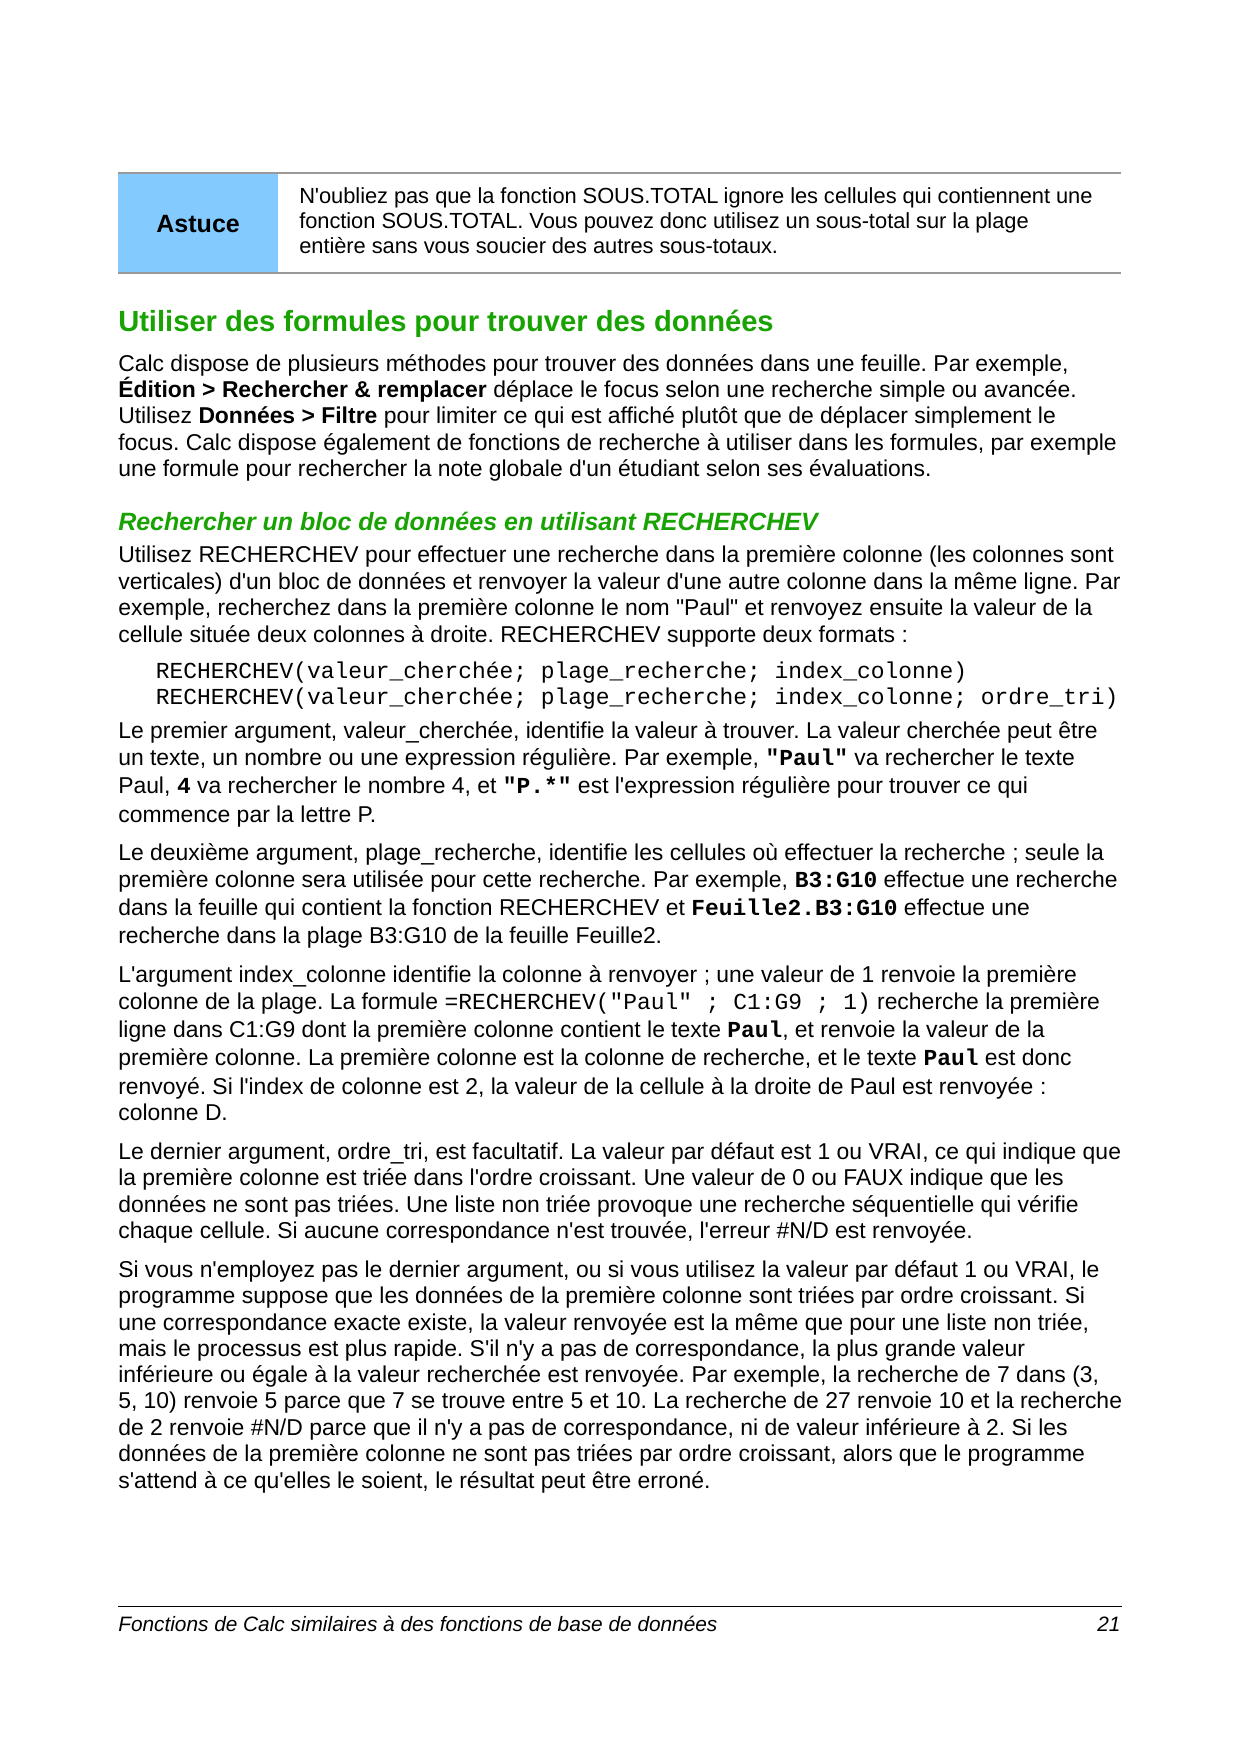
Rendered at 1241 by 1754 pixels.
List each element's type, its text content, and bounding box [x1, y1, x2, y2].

text Le premier argument, valeur_cherchée, identifie la valeur à trouver. La valeur cherchée peut être un texte, un nombre ou une expression régulière. Par exemple, "Paul" va rechercher le texte Paul, 4 va rechercher le nombre 4, et "P.*" est l'expression régulière pour trouver ce qui commence par la lettre P. [118, 717, 1122, 827]
text Calc dispose de plusieurs méthodes pour trouver des données dans une feuille. Par exemple, Édition > Rechercher & remplacer déplace le focus selon une recherche simple ou avancée. Utilisez Données > Filtre pour limiter ce qui est affiché plutôt que de déplacer simplement le focus. Calc dispose également de fonctions de recherche à utiliser dans les formules, par exemple une formule pour rechercher la note globale d'un étudiant selon ses évaluations. [118, 350, 1122, 481]
text Le deuxième argument, plage_recherche, identifie les cellules où effectuer la recherche ; seule la première colonne sera utilisée pour cette recherche. Par exemple, B3:G10 effectue une recherche dans la feuille qui contient la fonction RECHERCHEV et Feuille2.B3:G10 effectue une recherche dans la plage B3:G10 de la feuille Feuille2. [118, 839, 1122, 949]
text Le dernier argument, ordre_tri, est facultatif. La valeur par défaut est 1 ou VRAI, ce qui indique que la première colonne est triée dans l'ordre croissant. Une valeur de 0 ou FAUX indique que les données ne sont pas triées. Une liste non triée provoque une recherche séquentielle qui vérifie chaque cellule. Si aucune correspondance n'est trouvée, l'erreur #N/D est renvoyée. [118, 1138, 1122, 1243]
text RECHERCHEV(valeur_cherchée; plage_recherche; index_colonne; ordre_tri) [156, 685, 1122, 711]
table_header Astuce [118, 174, 278, 272]
table_header N'oubliez pas que la fonction SOUS.TOTAL ignore les cellules qui contiennent une fonction SOUS.TOTAL. Vous pouvez donc utilisez un sous-total sur la plage entière sans vous soucier des autres sous-totaux. [278, 174, 1121, 272]
text L'argument index_colonne identifie la colonne à renvoyer ; une valeur de 1 renvoie la première colonne de la plage. La formule =RECHERCHEV("Paul" ; C1:G9 ; 1) recherche la première ligne dans C1:G9 dont la première colonne contient le texte Paul, et renvoie la valeur de la première colonne. La première colonne est la colonne de recherche, et le texte Paul est donc renvoyé. Si l'index de colonne est 2, la valeur de la cellule à la droite de Paul est renvoyée : colonne D. [118, 961, 1122, 1125]
text RECHERCHEV(valeur_cherchée; plage_recherche; index_colonne) [156, 659, 1122, 685]
subtitle Utiliser des formules pour trouver des données [118, 304, 1122, 337]
text Si vous n'employez pas le dernier argument, ou si vous utilisez la valeur par défaut 1 ou VRAI, le programme suppose que les données de la première colonne sont triées par ordre croissant. Si une correspondance exacte existe, la valeur renvoyée est la même que pour une liste non triée, mais le processus est plus rapide. S'il n'y a pas de correspondance, la plus grande valeur inférieure ou égale à la valeur recherchée est renvoyée. Par exemple, la recherche de 7 dans (3, 5, 10) renvoie 5 parce que 7 se trouve entre 5 et 10. La recherche de 27 renvoie 10 et la recherche de 2 renvoie #N/D parce que il n'y a pas de correspondance, ni de valeur inférieure à 2. Si les données de la première colonne ne sont pas triées par ordre croissant, alors que le programme s'attend à ce qu'elles le soient, le résultat peut être erroné. [118, 1256, 1122, 1493]
subtitle Rechercher un bloc de données en utilisant RECHERCHEV [118, 506, 1122, 535]
text Utilisez RECHERCHEV pour effectuer une recherche dans la première colonne (les colonnes sont verticales) d'un bloc de données et renvoyer la valeur d'une autre colonne dans la même ligne. Par exemple, recherchez dans la première colonne le nom "Paul" et renvoyez ensuite la valeur de la cellule située deux colonnes à droite. RECHERCHEV supporte deux formats : [118, 541, 1122, 647]
